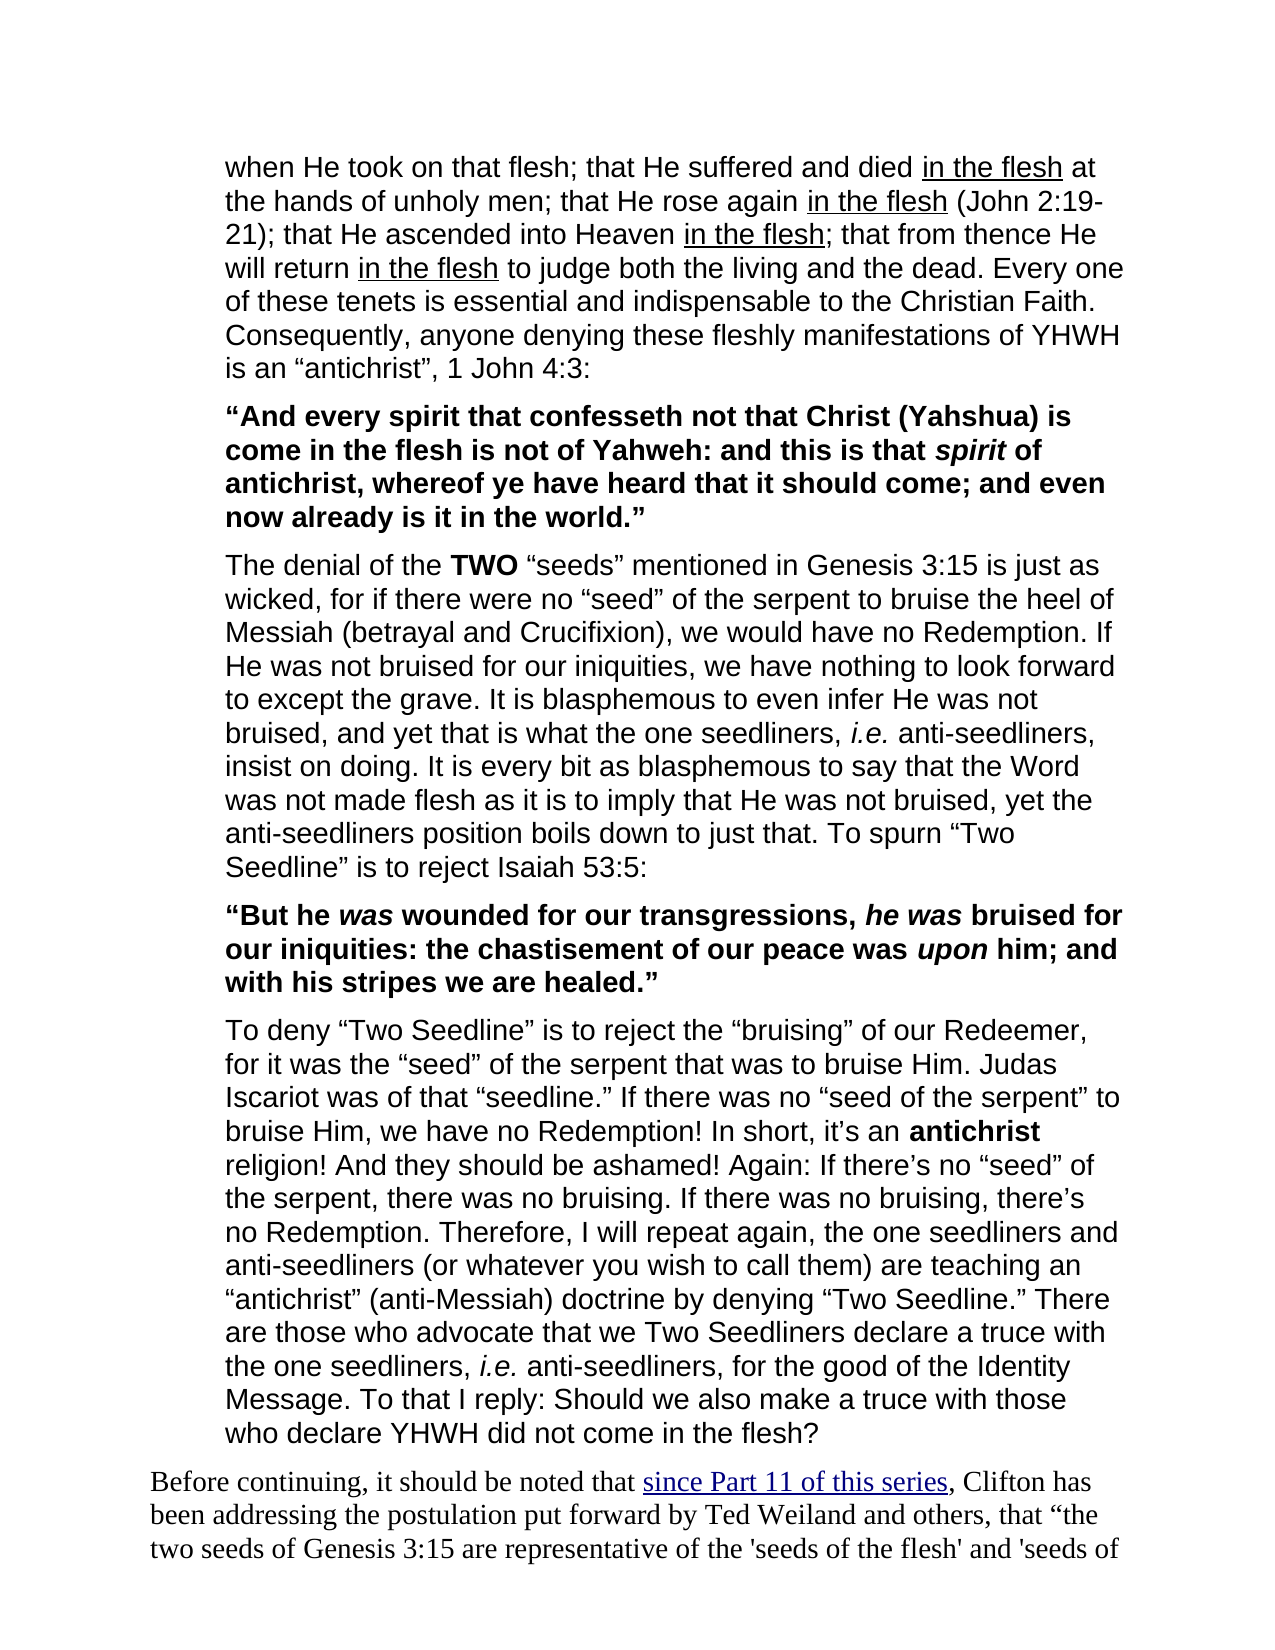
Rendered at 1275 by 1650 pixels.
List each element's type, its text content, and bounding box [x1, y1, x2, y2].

text The denial of the TWO “seeds” mentioned in Genesis 3:15 is just as wicked, for if there were no “seed” of the serpent to bruise the heel of Messiah (betrayal and Crucifixion), we would have no Redemption. If He was not bruised for our iniquities, we have nothing to look forward to except the grave. It is blasphemous to even infer He was not bruised, and yet that is what the one seedliners, i.e. anti-seedliners, insist on doing. It is every bit as blasphemous to say that the Word was not made flesh as it is to imply that He was not bruised, yet the anti-seedliners position boils down to just that. To spurn “Two Seedline” is to reject Isaiah 53:5: [225, 548, 1125, 883]
text To deny “Two Seedline” is to reject the “bruising” of our Redeemer, for it was the “seed” of the serpent that was to bruise Him. Judas Iscariot was of that “seedline.” If there was no “seed of the serpent” to bruise Him, we have no Redemption! In short, it’s an antichrist religion! And they should be ashamed! Again: If there’s no “seed” of the serpent, there was no bruising. If there was no bruising, there’s no Redemption. Therefore, I will repeat again, the one seedliners and anti-seedliners (or whatever you wish to call them) are teaching an “antichrist” (anti-Messiah) doctrine by denying “Two Seedline.” There are those who advocate that we Two Seedliners declare a truce with the one seedliners, i.e. anti-seedliners, for the good of the Identity Message. To that I reply: Should we also make a truce with those who declare YHWH did not come in the flesh? [225, 1013, 1125, 1449]
text “And every spirit that confesseth not that Christ (Yahshua) is come in the flesh is not of Yahweh: and this is that spirit of antichrist, whereof ye have heard that it should come; and even now already is it in the world.” [225, 399, 1125, 533]
text Before continuing, it should be noted that since Part 11 of this series, Clifton has been addressing the postulation put forward by Ted Weiland and others, that “the two seeds of Genesis 3:15 are representative of the 'seeds of the flesh' and 'seeds of [150, 1464, 1125, 1564]
text when He took on that flesh; that He suffered and died in the flesh at the hands of unholy men; that He rose again in the flesh (John 2:19-21); that He ascended into Heaven in the flesh; that from thence He will return in the flesh to judge both the living and the dead. Every one of these tenets is essential and indispensable to the Christian Faith. Consequently, anyone denying these fleshly manifestations of YHWH is an “antichrist”, 1 John 4:3: [225, 150, 1125, 385]
text “But he was wounded for our transgressions, he was bruised for our iniquities: the chastisement of our peace was upon him; and with his stripes we are healed.” [225, 898, 1125, 999]
